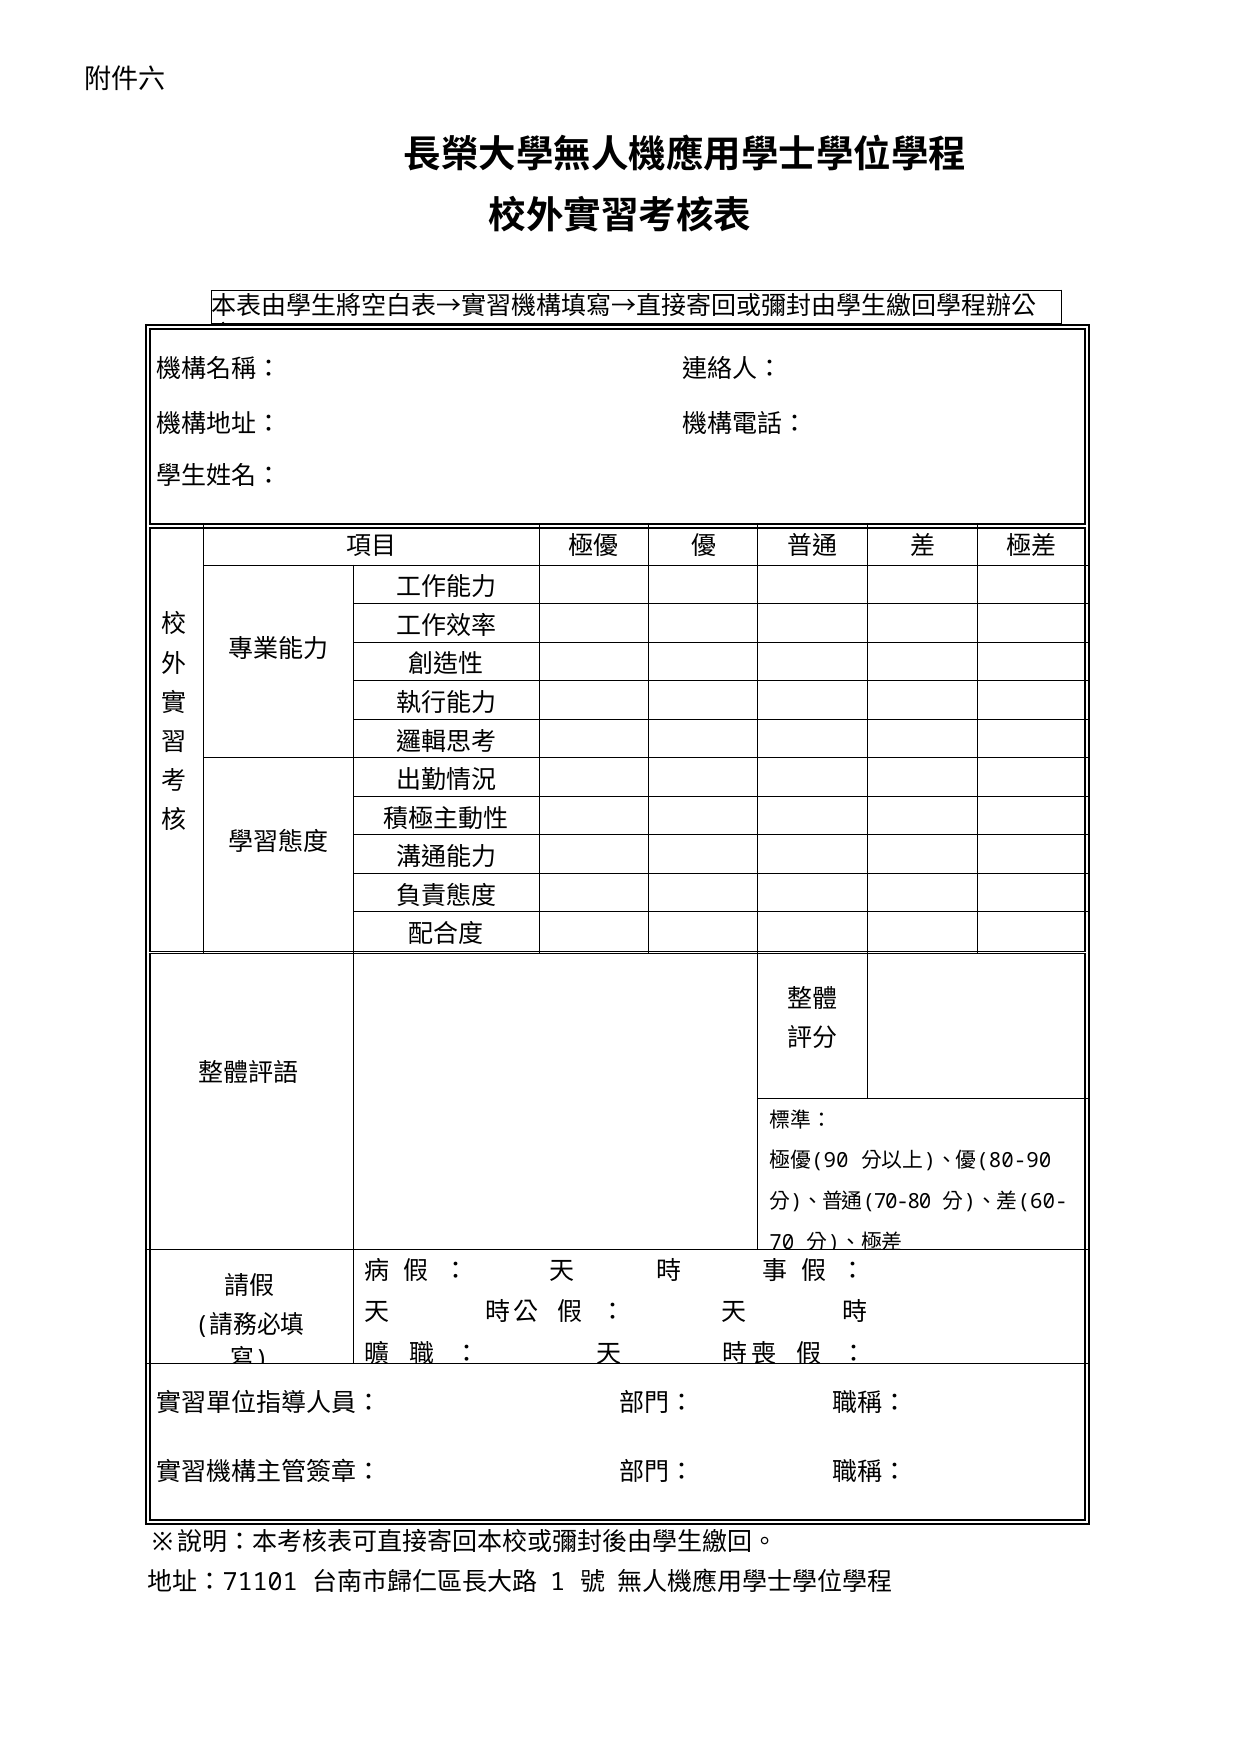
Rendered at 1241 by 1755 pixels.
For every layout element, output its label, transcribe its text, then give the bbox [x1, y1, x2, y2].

subtitle 長榮大學無人機應用學士學位學程 [262, 129, 1107, 177]
table_cell [540, 835, 648, 873]
table_cell [540, 912, 648, 951]
table_cell [868, 797, 977, 834]
table_cell [978, 604, 1084, 642]
table_cell [758, 566, 867, 603]
table_cell 整體評語 [151, 954, 353, 1249]
table_cell 實習單位指導人員： 部門： 職稱： 實習機構主管簽章： 部門： 職稱： [151, 1364, 1084, 1519]
table_cell [978, 643, 1084, 680]
table_cell [649, 681, 757, 719]
text ※說明：本考核表可直接寄回本校或彌封後由學生繳回。 [147, 1525, 1107, 1557]
table_cell [649, 797, 757, 834]
table_cell [978, 758, 1084, 796]
table_cell [540, 566, 648, 603]
table_cell 執行能力 [354, 681, 539, 719]
table_cell [758, 643, 867, 680]
table_cell 普通 [758, 529, 867, 564]
table_cell [649, 643, 757, 680]
table_cell 積極主動性 [354, 797, 539, 834]
table_cell [758, 604, 867, 642]
table_cell [354, 954, 757, 1249]
table_cell 差 [868, 529, 977, 564]
table_cell [649, 566, 757, 603]
table_cell [868, 874, 977, 911]
text 附件六 [84, 57, 1107, 96]
table_cell [540, 758, 648, 796]
table_cell [978, 797, 1084, 834]
text 本表由學生將空白表→實習機構填寫→直接寄回或彌封由學生繳回學程辦公室 [212, 291, 1061, 323]
table_header 機構名稱： 連絡人： 機構地址： 機構電話： 學生姓名： [151, 330, 1084, 523]
table_cell 極優 [540, 529, 648, 564]
text 校外實習考核表 [262, 177, 978, 241]
table_cell 學習態度 [204, 758, 353, 951]
table_cell [649, 720, 757, 757]
table_cell [758, 835, 867, 873]
table_cell 標準： 極優(90 分以上)、優(80-90 分)、普通(70-80 分)、差(60-70 分)、極差 (60 分以下)，需重修。 [758, 1099, 1084, 1249]
table_cell 邏輯思考 [354, 720, 539, 757]
table_cell [649, 604, 757, 642]
table_cell 工作效率 [354, 604, 539, 642]
table_cell [540, 797, 648, 834]
table_cell 專業能力 [204, 566, 353, 757]
table_cell [868, 604, 977, 642]
text 地址：71101 台南市歸仁區長大路 1 號 無人機應用學士學位學程 [147, 1561, 1107, 1598]
table_cell [649, 912, 757, 951]
table_cell [978, 912, 1084, 951]
table_cell [540, 874, 648, 911]
table_cell [649, 758, 757, 796]
table_cell [758, 874, 867, 911]
table_cell 工作能力 [354, 566, 539, 603]
table_cell [758, 720, 867, 757]
table_cell [868, 758, 977, 796]
table_cell [540, 720, 648, 757]
table_cell [978, 874, 1084, 911]
table_cell 優 [649, 529, 757, 564]
table_cell [868, 566, 977, 603]
table_cell [978, 835, 1084, 873]
table_cell 出勤情況 [354, 758, 539, 796]
table_cell [758, 797, 867, 834]
table_cell 項目 [204, 529, 539, 564]
table_cell [978, 720, 1084, 757]
table_cell 配合度 [354, 912, 539, 951]
table_cell [758, 912, 867, 951]
table_cell [540, 681, 648, 719]
table_cell [540, 604, 648, 642]
table_cell 整體評分 [758, 954, 867, 1098]
table_cell [868, 681, 977, 719]
table_cell [758, 758, 867, 796]
table_cell [868, 912, 977, 951]
table_cell 請假 (請務必填寫) [151, 1250, 353, 1363]
table_cell 極差 [978, 529, 1084, 564]
table_cell 負責態度 [354, 874, 539, 911]
table_cell [978, 566, 1084, 603]
table_cell [649, 874, 757, 911]
table_cell [540, 643, 648, 680]
table_cell [649, 835, 757, 873]
table_cell [868, 643, 977, 680]
table_cell 校外實習考核 [151, 529, 203, 951]
table_cell 溝通能力 [354, 835, 539, 873]
table_cell 創造性 [354, 643, 539, 680]
table_cell [868, 835, 977, 873]
table_cell [978, 681, 1084, 719]
table_cell [868, 954, 1084, 1098]
table_cell [758, 681, 867, 719]
table_cell [868, 720, 977, 757]
table_cell 病 假 ： 天 時 事 假 ： 天 時公 假 ： 天 時 曠 職 ： 天 時喪 假 ： 天 時 [354, 1250, 1084, 1363]
